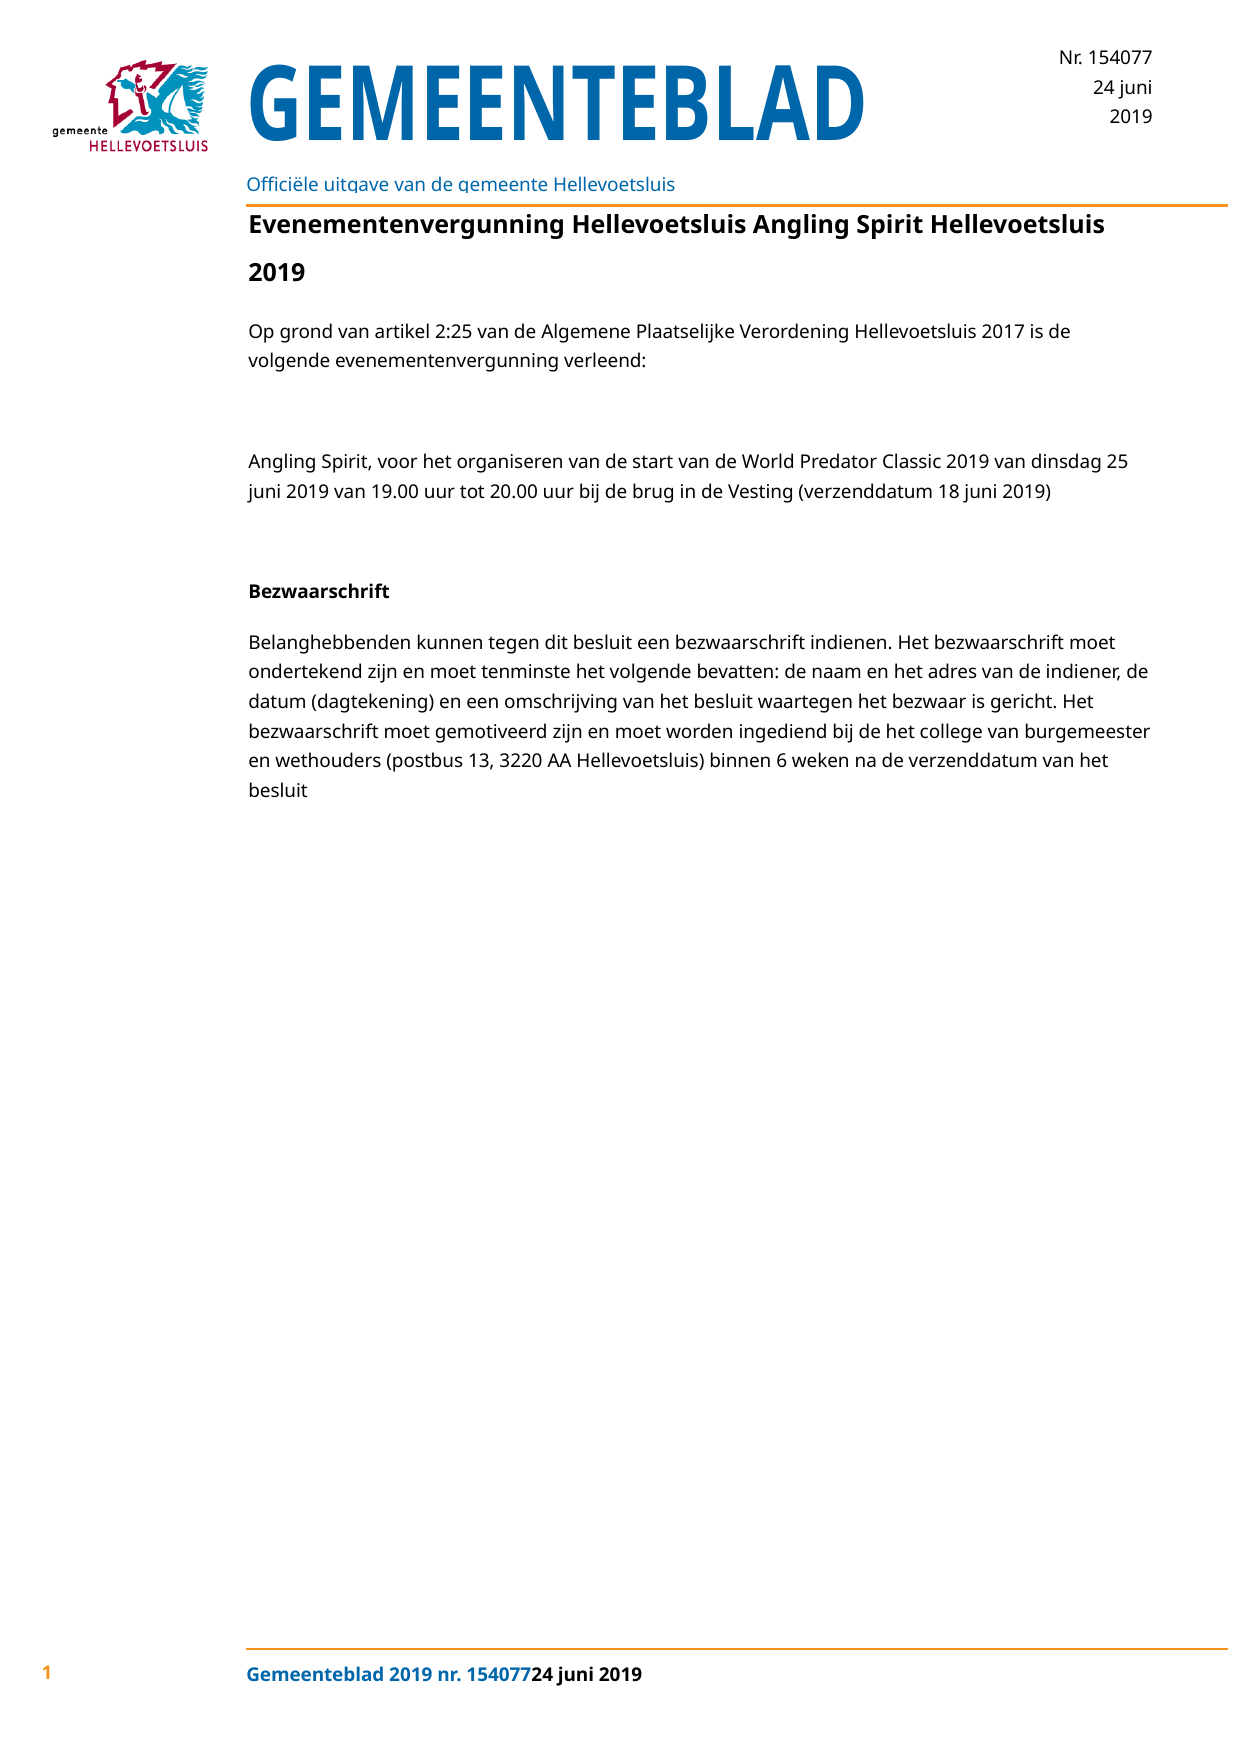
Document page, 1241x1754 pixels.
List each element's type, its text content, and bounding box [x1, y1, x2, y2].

text Belanghebbenden kunnen tegen dit besluit een bezwaarschrift indienen. Het bezwaarschrift moet ondertekend zijn en moet tenminste het volgende bevatten: de naam en het adres van de indiener, de datum (dagtekening) en een omschrijving van het besluit waartegen het bezwaar is gericht. Het bezwaarschrift moet gemotiveerd zijn en moet worden ingediend bij de het college van burgemeester en wethouders (postbus 13, 3220 AA Hellevoetsluis) binnen 6 weken na de verzenddatum van het besluit [248, 629, 1152, 803]
text Angling Spirit, voor het organiseren van de start van de World Predator Classic 2019 van dinsdag 25 juni 2019 van 19.00 uur tot 20.00 uur bij de brug in de Vesting (verzenddatum 18 juni 2019) [248, 448, 1152, 504]
text Evenementenvergunning Hellevoetsluis Angling Spirit Hellevoetsluis 2019 [248, 207, 1152, 288]
text Op grond van artikel 2:25 van de Algemene Plaatselijke Verordening Hellevoetsluis 2017 is de volgende evenementenvergunning verleend: [248, 318, 1152, 373]
text Bezwaarschrift [248, 579, 1152, 604]
picture [41, 47, 231, 172]
